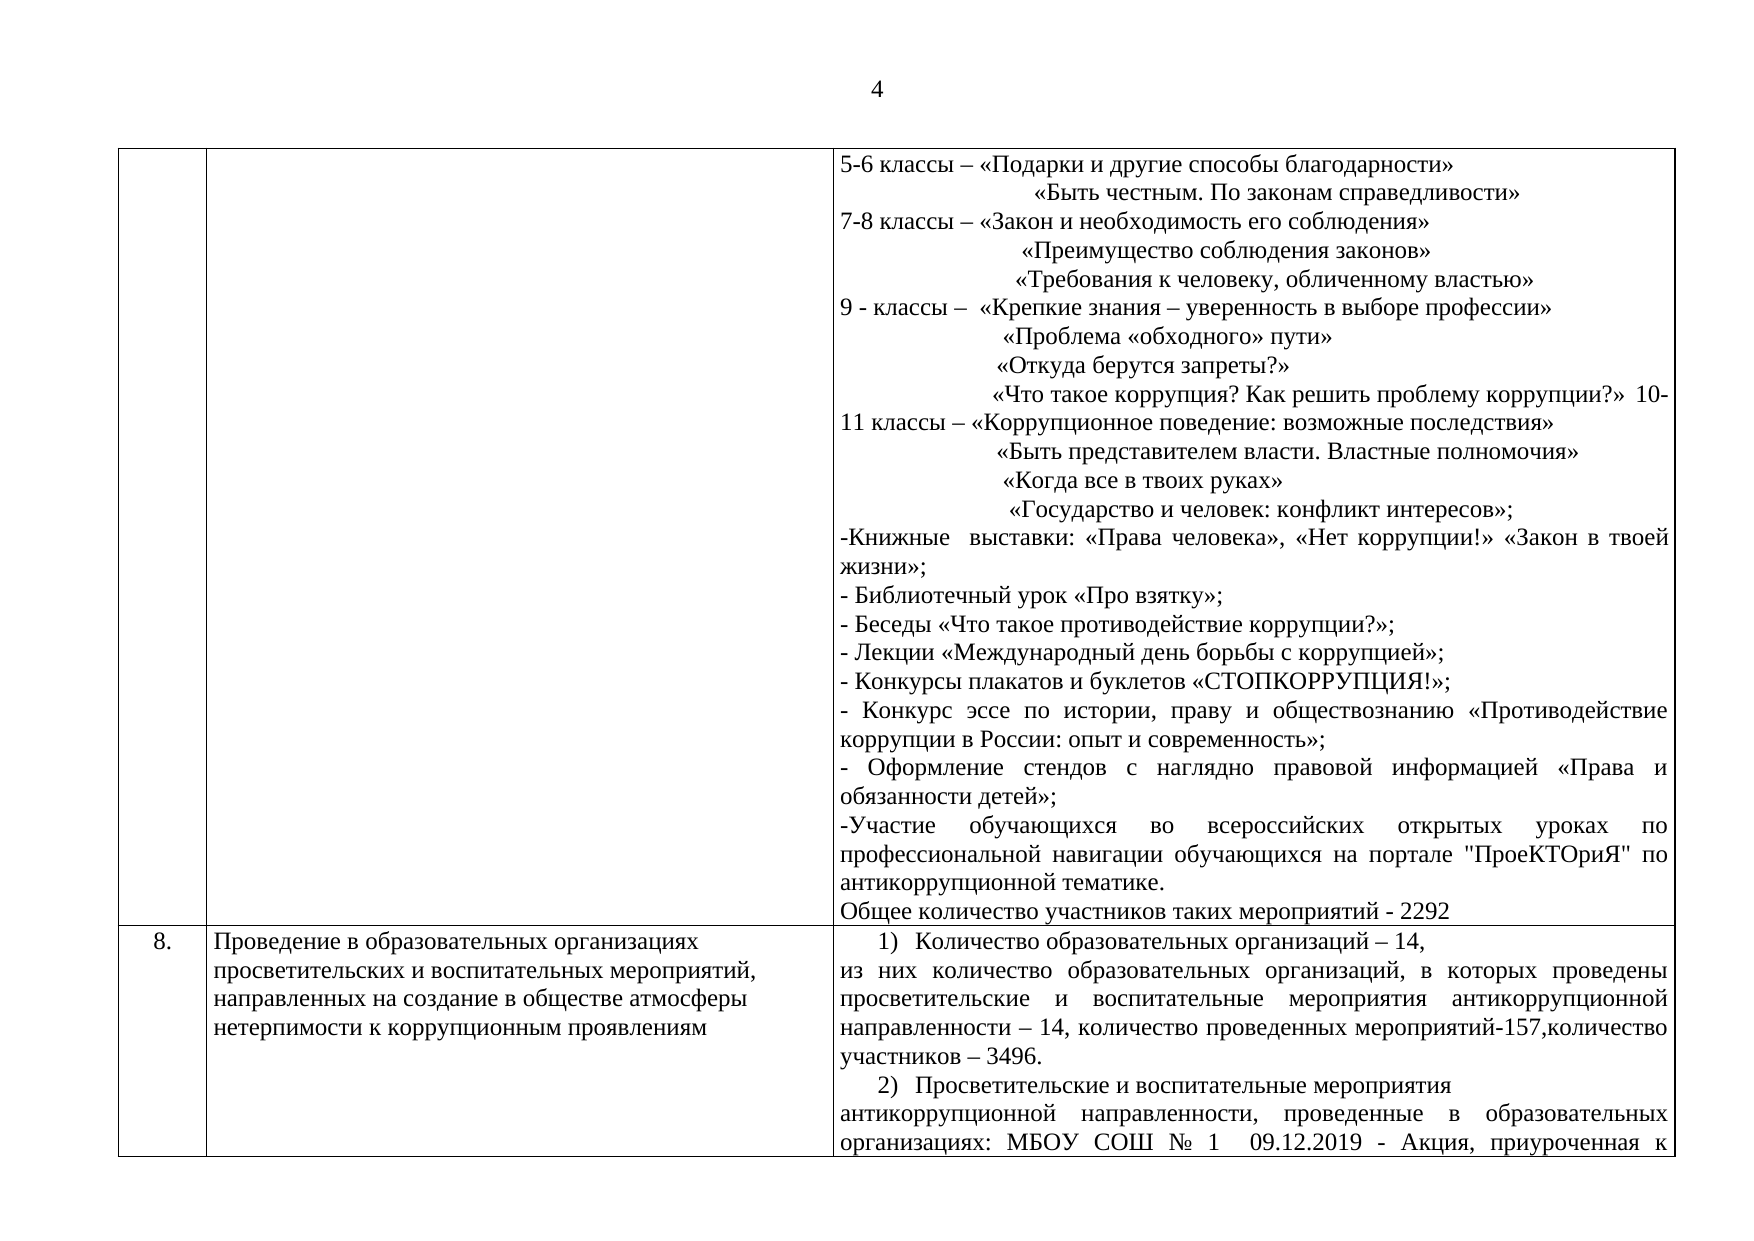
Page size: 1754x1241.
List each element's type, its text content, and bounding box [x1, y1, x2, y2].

table_cell Проведение в образовательных организациях просветительских и воспитательных мероприятий, направленных на создание в обществе атмосферы нетерпимости к коррупционным проявлениям [207, 926, 833, 1156]
table_cell 5-6 классы – «Подарки и другие способы благодарности» «Быть честным. По законам справедливости» 7-8 классы – «Закон и необходимость его соблюдения» «Преимущество соблюдения законов» «Требования к человеку, обличенному властью» 9 - классы – «Крепкие знания – уверенность в выборе профессии» «Проблема «обходного» пути» «Откуда берутся запреты?» «Что такое коррупция? Как решить проблему коррупции?» 10-11 классы – «Коррупционное поведение: возможные последствия» «Быть представителем власти. Властные полномочия» «Когда все в твоих руках» «Государство и человек: конфликт интересов»; -Книжные выставки: «Права человека», «Нет коррупции!» «Закон в твоей жизни»; - Библиотечный урок «Про взятку»; - Беседы «Что такое противодействие коррупции?»; - Лекции «Международный день борьбы с коррупцией»; - Конкурсы плакатов и буклетов «СТОПКОРРУПЦИЯ!»; - Конкурс эссе по истории, праву и обществознанию «Противодействие коррупции в России: опыт и современность»; - Оформление стендов с наглядно правовой информацией «Права и обязанности детей»; -Участие обучающихся во всероссийских открытых уроках по профессиональной навигации обучающихся на портале "ПроеКТОриЯ" по антикоррупционной тематике. Общее количество участников таких мероприятий - 2292 [834, 149, 1674, 925]
table_cell 8. [119, 926, 206, 1156]
table_cell [119, 149, 206, 925]
table_cell [207, 149, 833, 925]
table_cell Количество образовательных организаций – 14, из них количество образовательных организаций, в которых проведены просветительские и воспитательные мероприятия антикоррупционной направленности – 14, количество проведенных мероприятий-157,количество участников – 3496. Просветительские и воспитательные мероприятия антикоррупционной направленности, проведенные в образовательных организациях: МБОУ СОШ № 1 09.12.2019 - Акция, приуроченная к [834, 926, 1674, 1156]
